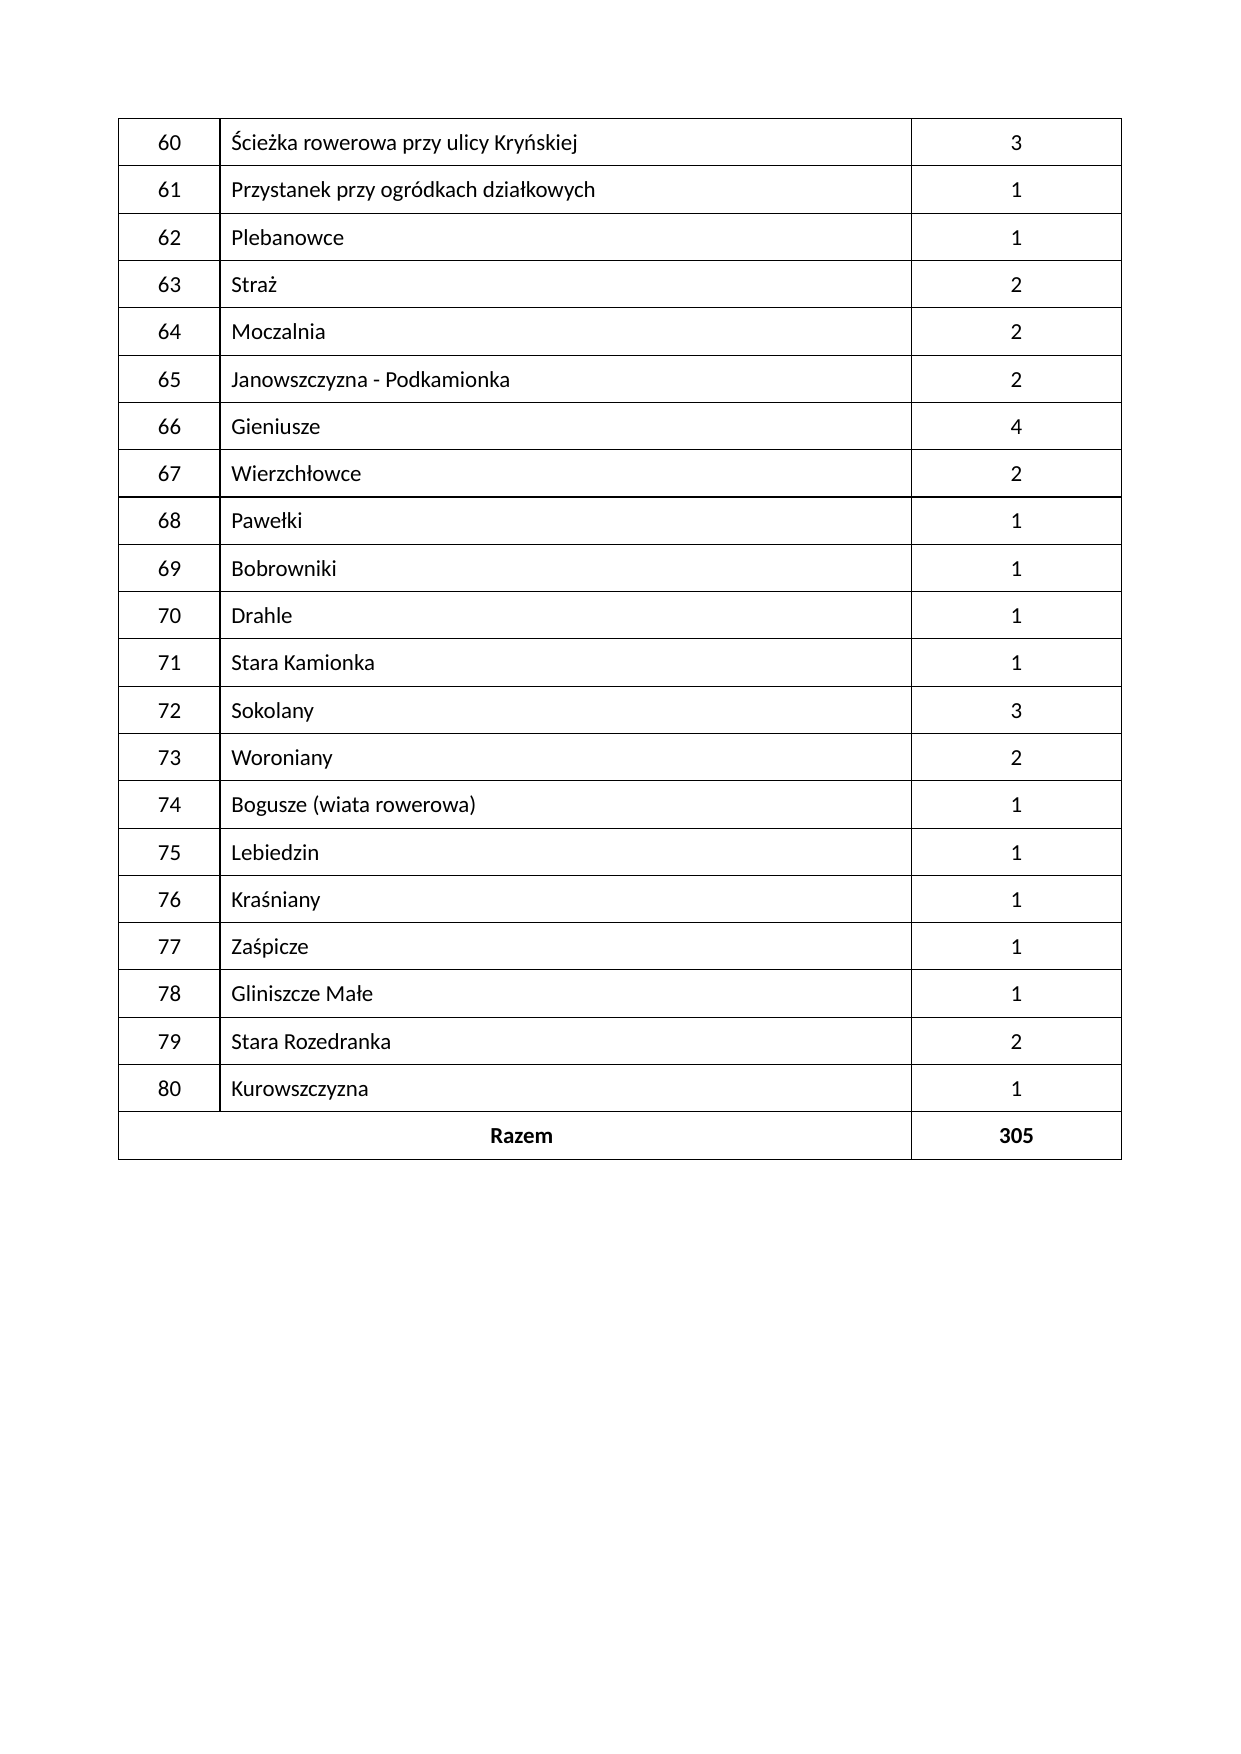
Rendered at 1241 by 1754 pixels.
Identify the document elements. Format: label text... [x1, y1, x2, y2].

table_cell 2 [912, 261, 1121, 307]
table_cell 76 [119, 876, 219, 922]
table_cell 71 [119, 639, 219, 686]
table_cell Zaśpicze [221, 923, 911, 969]
table_cell 70 [119, 592, 219, 638]
table_cell 80 [119, 1065, 219, 1111]
table_cell 78 [119, 970, 219, 1017]
table_cell Kraśniany [221, 876, 911, 922]
table_cell Bogusze (wiata rowerowa) [221, 781, 911, 827]
table_cell 1 [912, 829, 1121, 875]
table_cell 1 [912, 1065, 1121, 1111]
table_cell Gieniusze [221, 403, 911, 449]
table_cell 67 [119, 450, 219, 496]
table_cell 61 [119, 166, 219, 213]
table_cell 62 [119, 214, 219, 260]
table_cell 73 [119, 734, 219, 780]
table_cell 68 [119, 498, 219, 544]
table_cell 60 [119, 119, 219, 165]
table_cell 64 [119, 308, 219, 354]
table_cell 1 [912, 498, 1121, 544]
table_cell 3 [912, 119, 1121, 165]
table_cell Woroniany [221, 734, 911, 780]
table_cell 2 [912, 450, 1121, 496]
table_cell 79 [119, 1018, 219, 1064]
table_cell 1 [912, 970, 1121, 1017]
table_cell 74 [119, 781, 219, 827]
table_cell 66 [119, 403, 219, 449]
table_cell 63 [119, 261, 219, 307]
table_cell 1 [912, 592, 1121, 638]
table_cell 77 [119, 923, 219, 969]
table_cell Janowszczyzna - Podkamionka [221, 356, 911, 402]
table_cell 1 [912, 166, 1121, 213]
table_cell 2 [912, 308, 1121, 354]
table_cell 1 [912, 639, 1121, 686]
table_cell Gliniszcze Małe [221, 970, 911, 1017]
table_cell Stara Rozedranka [221, 1018, 911, 1064]
table_cell 305 [912, 1112, 1121, 1158]
table_cell Plebanowce [221, 214, 911, 260]
table_cell Stara Kamionka [221, 639, 911, 686]
table_cell 1 [912, 876, 1121, 922]
table_cell Pawełki [221, 498, 911, 544]
table_cell 1 [912, 923, 1121, 969]
table_cell Bobrowniki [221, 545, 911, 591]
table_cell 4 [912, 403, 1121, 449]
table_cell Kurowszczyzna [221, 1065, 911, 1111]
table_cell Wierzchłowce [221, 450, 911, 496]
table_cell Moczalnia [221, 308, 911, 354]
table_cell 65 [119, 356, 219, 402]
table_cell 1 [912, 214, 1121, 260]
table_cell Lebiedzin [221, 829, 911, 875]
table_cell 1 [912, 545, 1121, 591]
table_cell 72 [119, 687, 219, 733]
table_cell 75 [119, 829, 219, 875]
table_cell Ścieżka rowerowa przy ulicy Kryńskiej [221, 119, 911, 165]
table_cell 2 [912, 1018, 1121, 1064]
table_cell Razem [119, 1112, 911, 1158]
table_cell Straż [221, 261, 911, 307]
table_cell 2 [912, 356, 1121, 402]
table_cell Sokolany [221, 687, 911, 733]
table_cell Przystanek przy ogródkach działkowych [221, 166, 911, 213]
table_cell 3 [912, 687, 1121, 733]
table_cell Drahle [221, 592, 911, 638]
table_cell 69 [119, 545, 219, 591]
table_cell 1 [912, 781, 1121, 827]
table_cell 2 [912, 734, 1121, 780]
